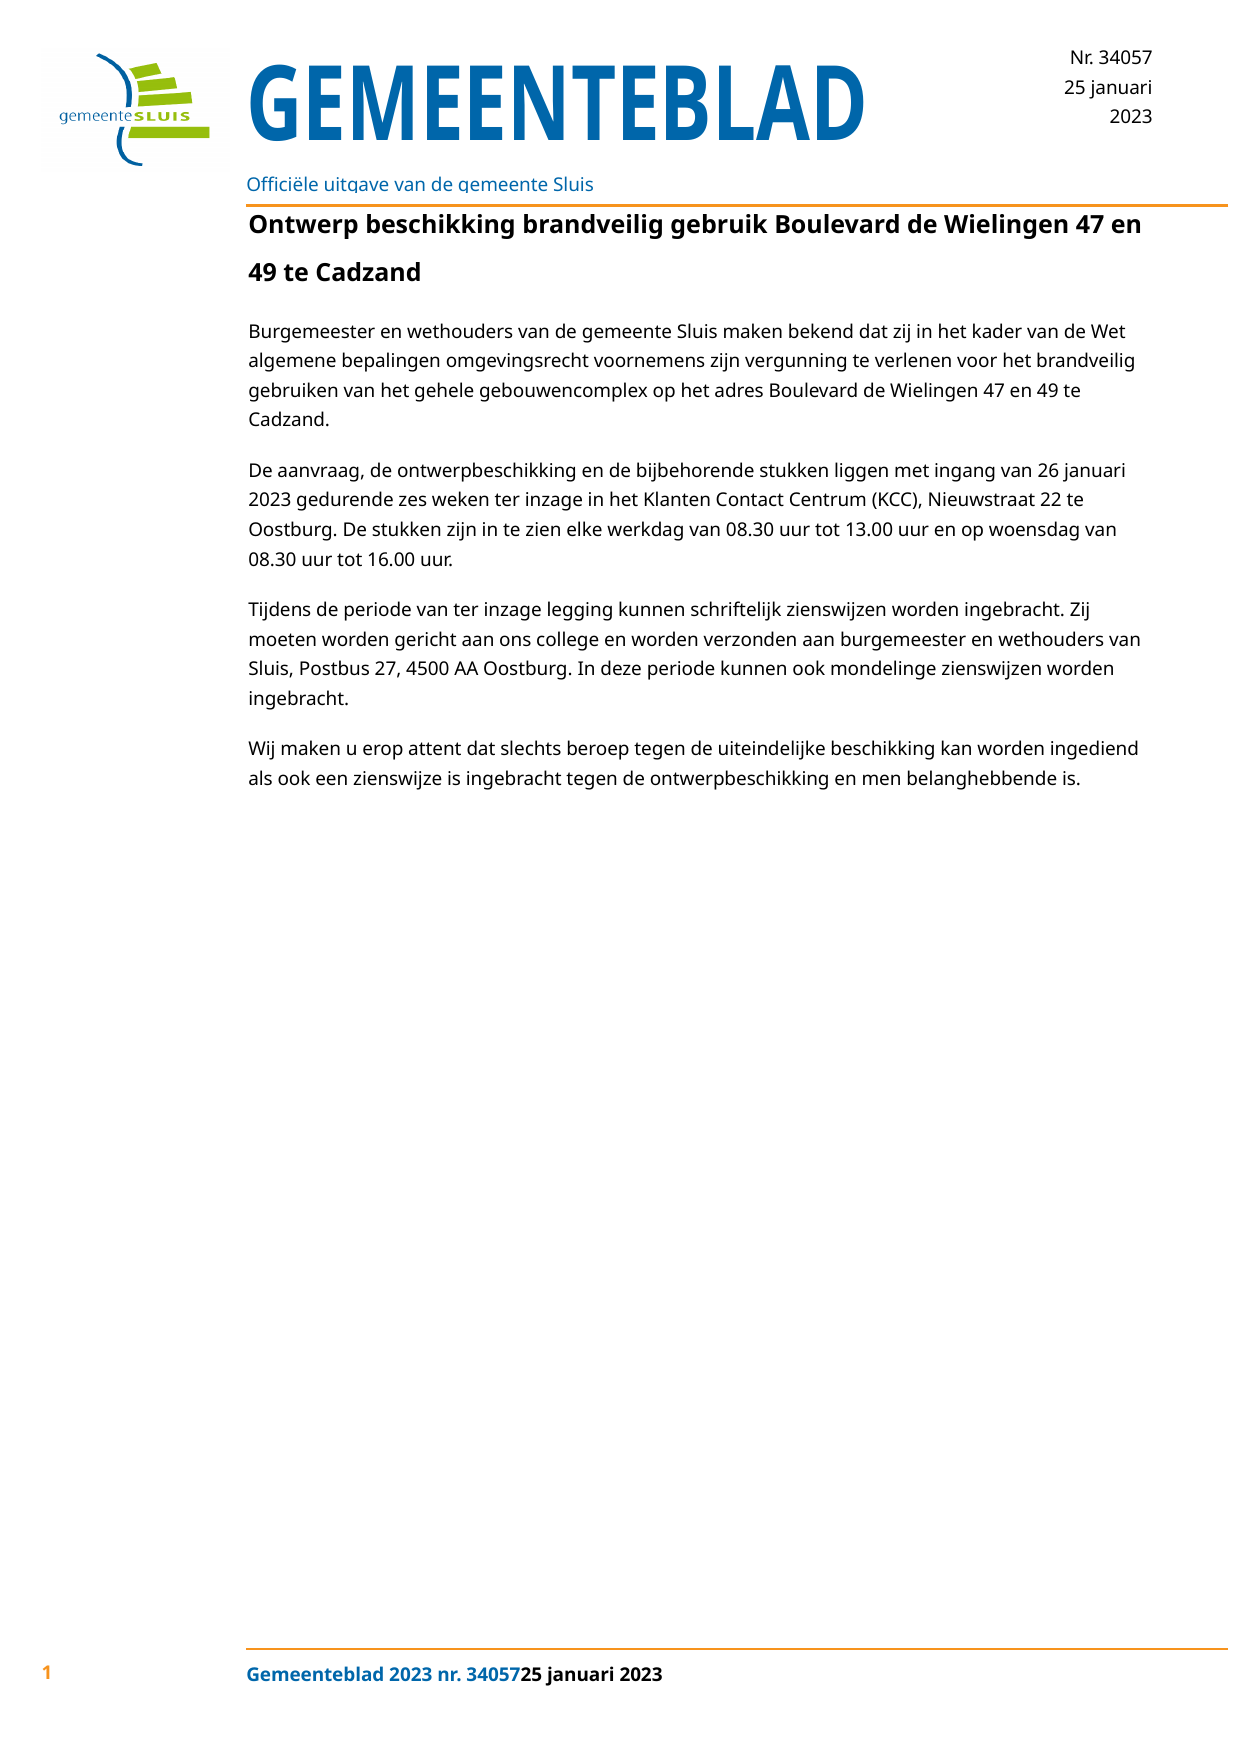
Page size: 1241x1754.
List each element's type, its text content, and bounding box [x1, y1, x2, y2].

picture [41, 47, 231, 172]
text De aanvraag, de ontwerpbeschikking en de bijbehorende stukken liggen met ingang van 26 januari 2023 gedurende zes weken ter inzage in het Klanten Contact Centrum (KCC), Nieuwstraat 22 te Oostburg. De stukken zijn in te zien elke werkdag van 08.30 uur tot 13.00 uur en op woensdag van 08.30 uur tot 16.00 uur. [248, 457, 1152, 572]
text Wij maken u erop attent dat slechts beroep tegen de uiteindelijke beschikking kan worden ingediend als ook een zienswijze is ingebracht tegen de ontwerpbeschikking en men belanghebbende is. [248, 735, 1152, 791]
text Tijdens de periode van ter inzage legging kunnen schriftelijk zienswijzen worden ingebracht. Zij moeten worden gericht aan ons college en worden verzonden aan burgemeester en wethouders van Sluis, Postbus 27, 4500 AA Oostburg. In deze periode kunnen ook mondelinge zienswijzen worden ingebracht. [248, 596, 1152, 711]
text Burgemeester en wethouders van de gemeente Sluis maken bekend dat zij in het kader van de Wet algemene bepalingen omgevingsrecht voornemens zijn vergunning te verlenen voor het brandveilig gebruiken van het gehele gebouwencomplex op het adres Boulevard de Wielingen 47 en 49 te Cadzand. [248, 318, 1152, 432]
text Ontwerp beschikking brandveilig gebruik Boulevard de Wielingen 47 en 49 te Cadzand [248, 207, 1152, 288]
